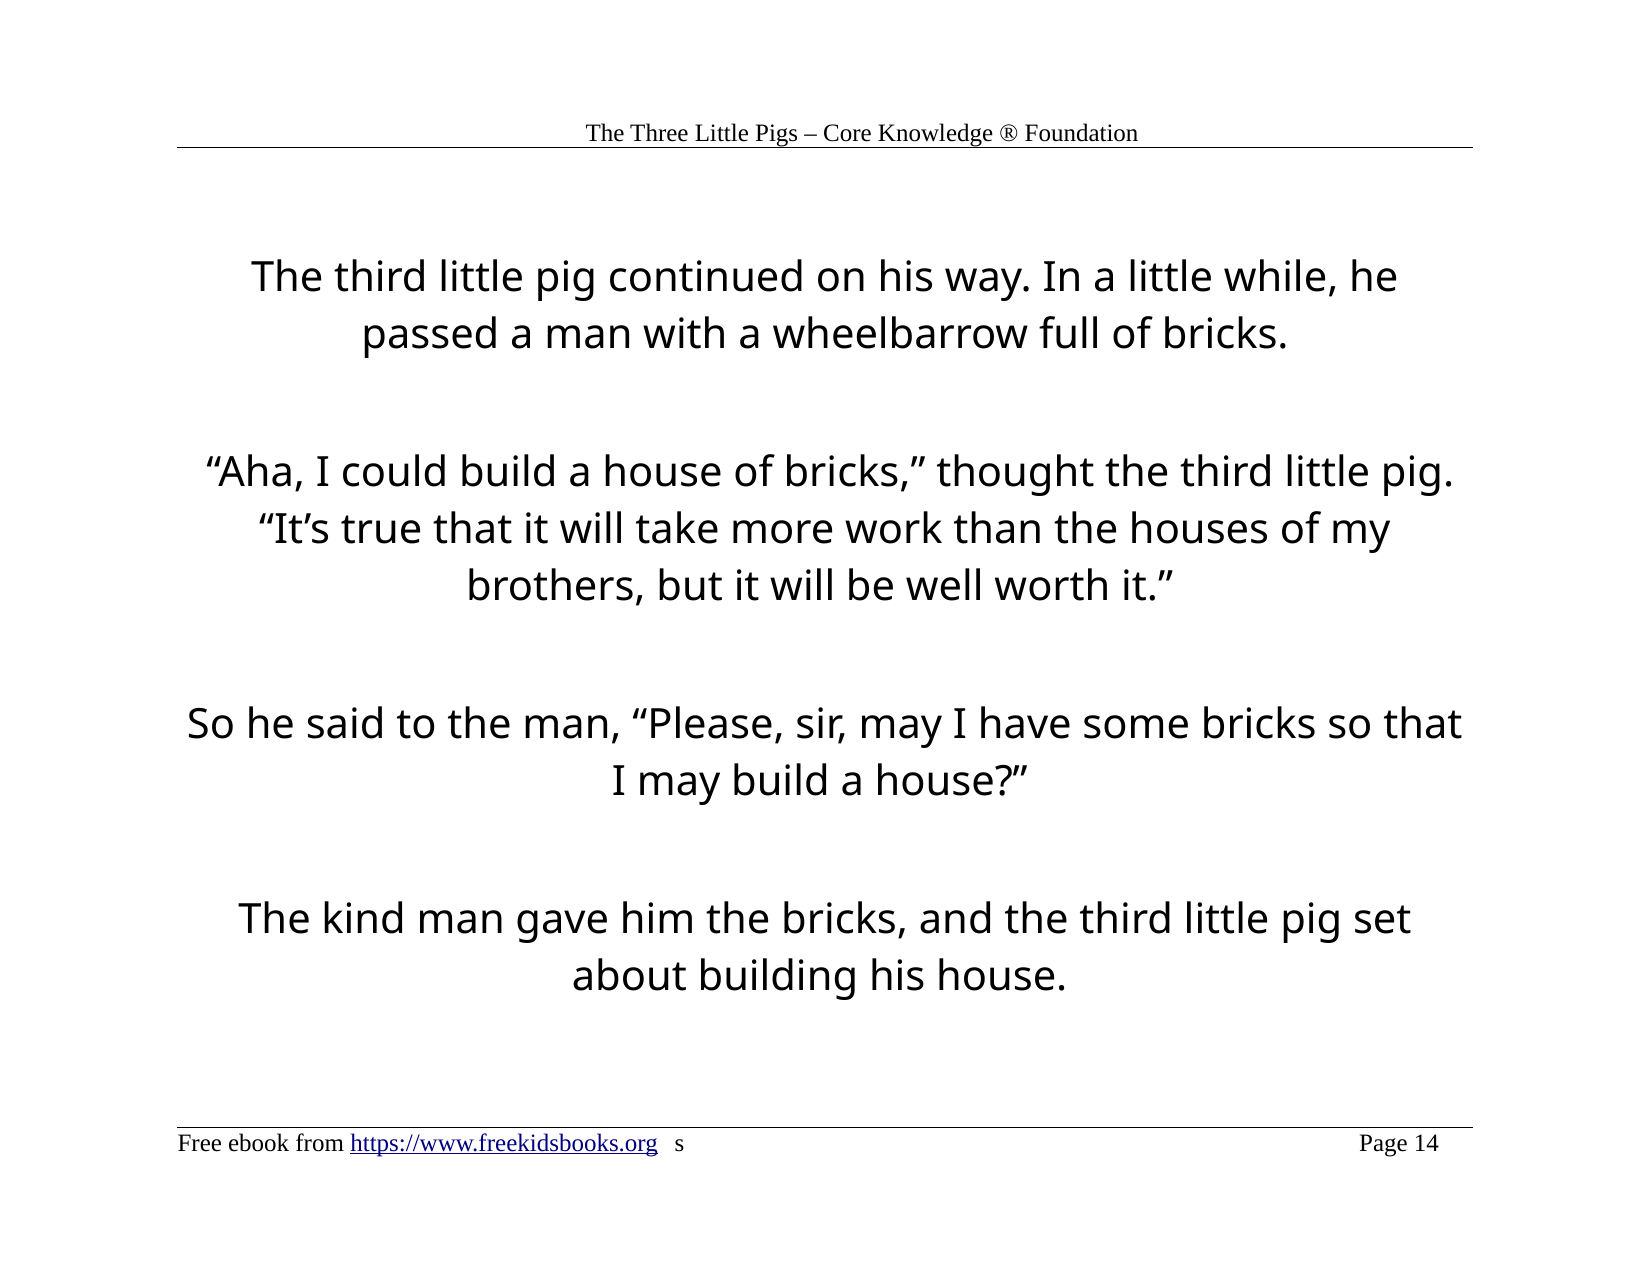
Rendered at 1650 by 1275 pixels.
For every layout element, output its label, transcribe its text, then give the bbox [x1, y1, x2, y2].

text The third little pig continued on his way. In a little while, he passed a man with a wheelbarrow full of bricks. [177, 247, 1473, 360]
text The kind man gave him the bricks, and the third little pig set about building his house. [177, 889, 1473, 1003]
text So he said to the man, “Please, sir, may I have some bricks so that I may build a house?” [177, 694, 1473, 808]
text “Aha, I could build a house of bricks,” thought the third little pig. “It’s true that it will take more work than the houses of my brothers, but it will be well worth it.” [177, 442, 1473, 612]
